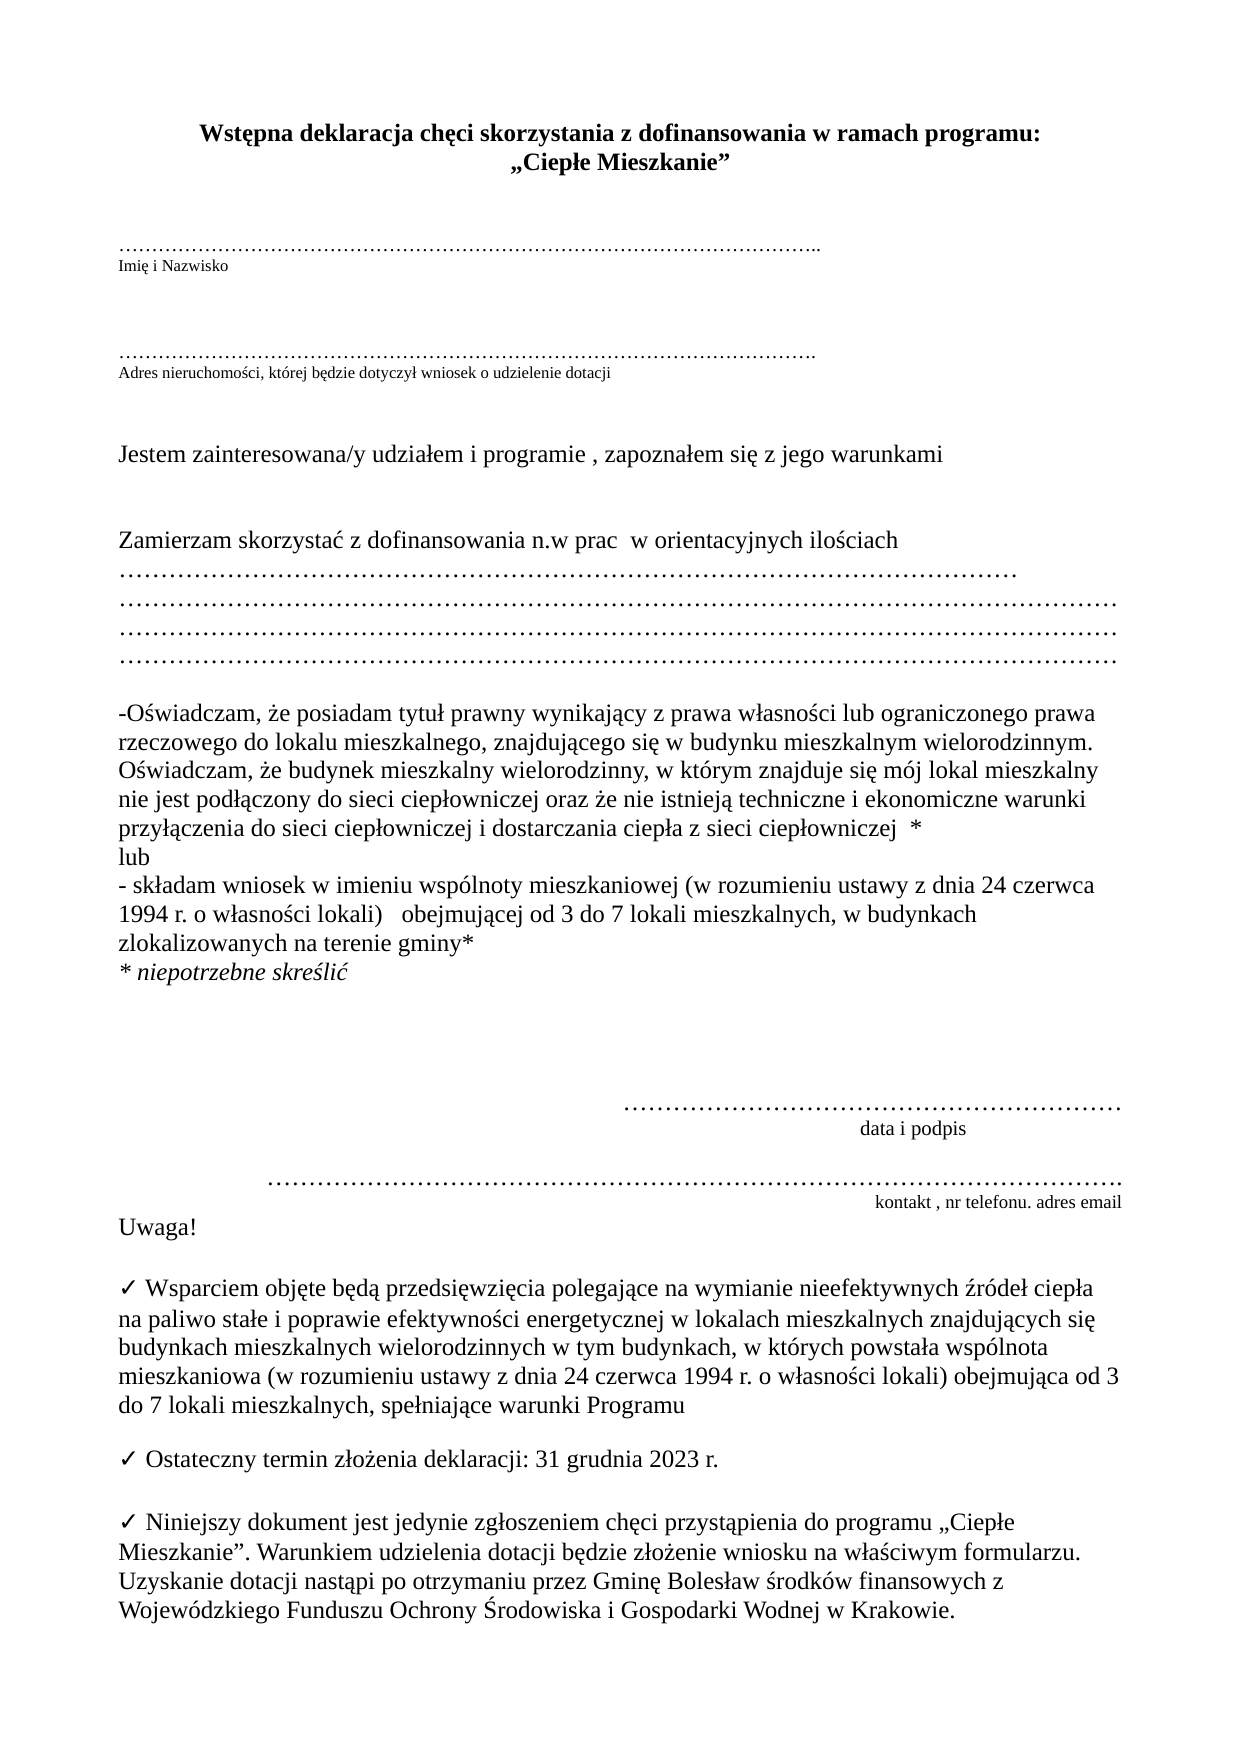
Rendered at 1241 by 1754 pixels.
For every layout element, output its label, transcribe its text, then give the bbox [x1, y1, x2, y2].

text kontakt , nr telefonu. adres email [118, 1191, 1122, 1212]
text …………………………………………………………………………………………. [118, 1162, 1122, 1191]
text Adres nieruchomości, której będzie dotyczył wniosek o udzielenie dotacji [118, 363, 1122, 382]
text * niepotrzebne skreślić [118, 957, 1122, 986]
text -Oświadczam, że posiadam tytuł prawny wynikający z prawa własności lub ograniczonego prawa rzeczowego do lokalu mieszkalnego, znajdującego się w budynku mieszkalnym wielorodzinnym. [118, 698, 1122, 756]
text ✓ Wsparciem objęte będą przedsięwzięcia polegające na wymianie nieefektywnych źródeł ciepła na paliwo stałe i poprawie efektywności energetycznej w lokalach mieszkalnych znajdujących się budynkach mieszkalnych wielorodzinnych w tym budynkach, w których powstała wspólnota mieszkaniowa (w rozumieniu ustawy z dnia 24 czerwca 1994 r. o własności lokali) obejmująca od 3 do 7 lokali mieszkalnych, spełniające warunki Programu [118, 1270, 1122, 1419]
text Zamierzam skorzystać z dofinansowania n.w prac w orientacyjnych ilościach [118, 526, 1122, 554]
text Uwaga! [118, 1212, 1122, 1241]
text ✓ Ostateczny termin złożenia deklaracji: 31 grudnia 2023 r. [118, 1440, 1122, 1474]
text Jestem zainteresowana/y udziałem i programie , zapoznałem się z jego warunkami [118, 439, 1122, 468]
text ……………………………………………………………………………………………. [118, 340, 1122, 363]
text …………………………………………………… [118, 1087, 1122, 1116]
text Oświadczam, że budynek mieszkalny wielorodzinny, w którym znajduje się mój lokal mieszkalny nie jest podłączony do sieci ciepłowniczej oraz że nie istnieją techniczne i ekonomiczne warunki przyłączenia do sieci ciepłowniczej i dostarczania ciepła z sieci ciepłowniczej * [118, 756, 1122, 842]
text ✓ Niniejszy dokument jest jedynie zgłoszeniem chęci przystąpienia do programu „Ciepłe Mieszkanie”. Warunkiem udzielenia dotacji będzie złożenie wniosku na właściwym formularzu. Uzyskanie dotacji nastąpi po otrzymaniu przez Gminę Bolesław środków finansowych z Wojewódzkiego Funduszu Ochrony Środowiska i Gospodarki Wodnej w Krakowie. [118, 1503, 1122, 1623]
text Imię i Nazwisko [118, 256, 1122, 275]
text …………………………………………………………………………………………………………………………………………………………………………………………………………………… [118, 612, 1122, 669]
text „Ciepłe Mieszkanie” [118, 147, 1122, 176]
text ………………………………………………………………………………………………………… [118, 583, 1122, 612]
text - składam wniosek w imieniu wspólnoty mieszkaniowej (w rozumieniu ustawy z dnia 24 czerwca 1994 r. o własności lokali) obejmującej od 3 do 7 lokali mieszkalnych, w budynkach zlokalizowanych na terenie gminy* [118, 871, 1122, 957]
text Wstępna deklaracja chęci skorzystania z dofinansowania w ramach programu: [118, 118, 1122, 147]
text ……………………………………………………………………………………………… [118, 554, 1122, 583]
text lub [118, 842, 1122, 871]
text data i podpis [118, 1116, 1122, 1140]
text …………………………………………………………………………………………….. [118, 233, 1122, 256]
